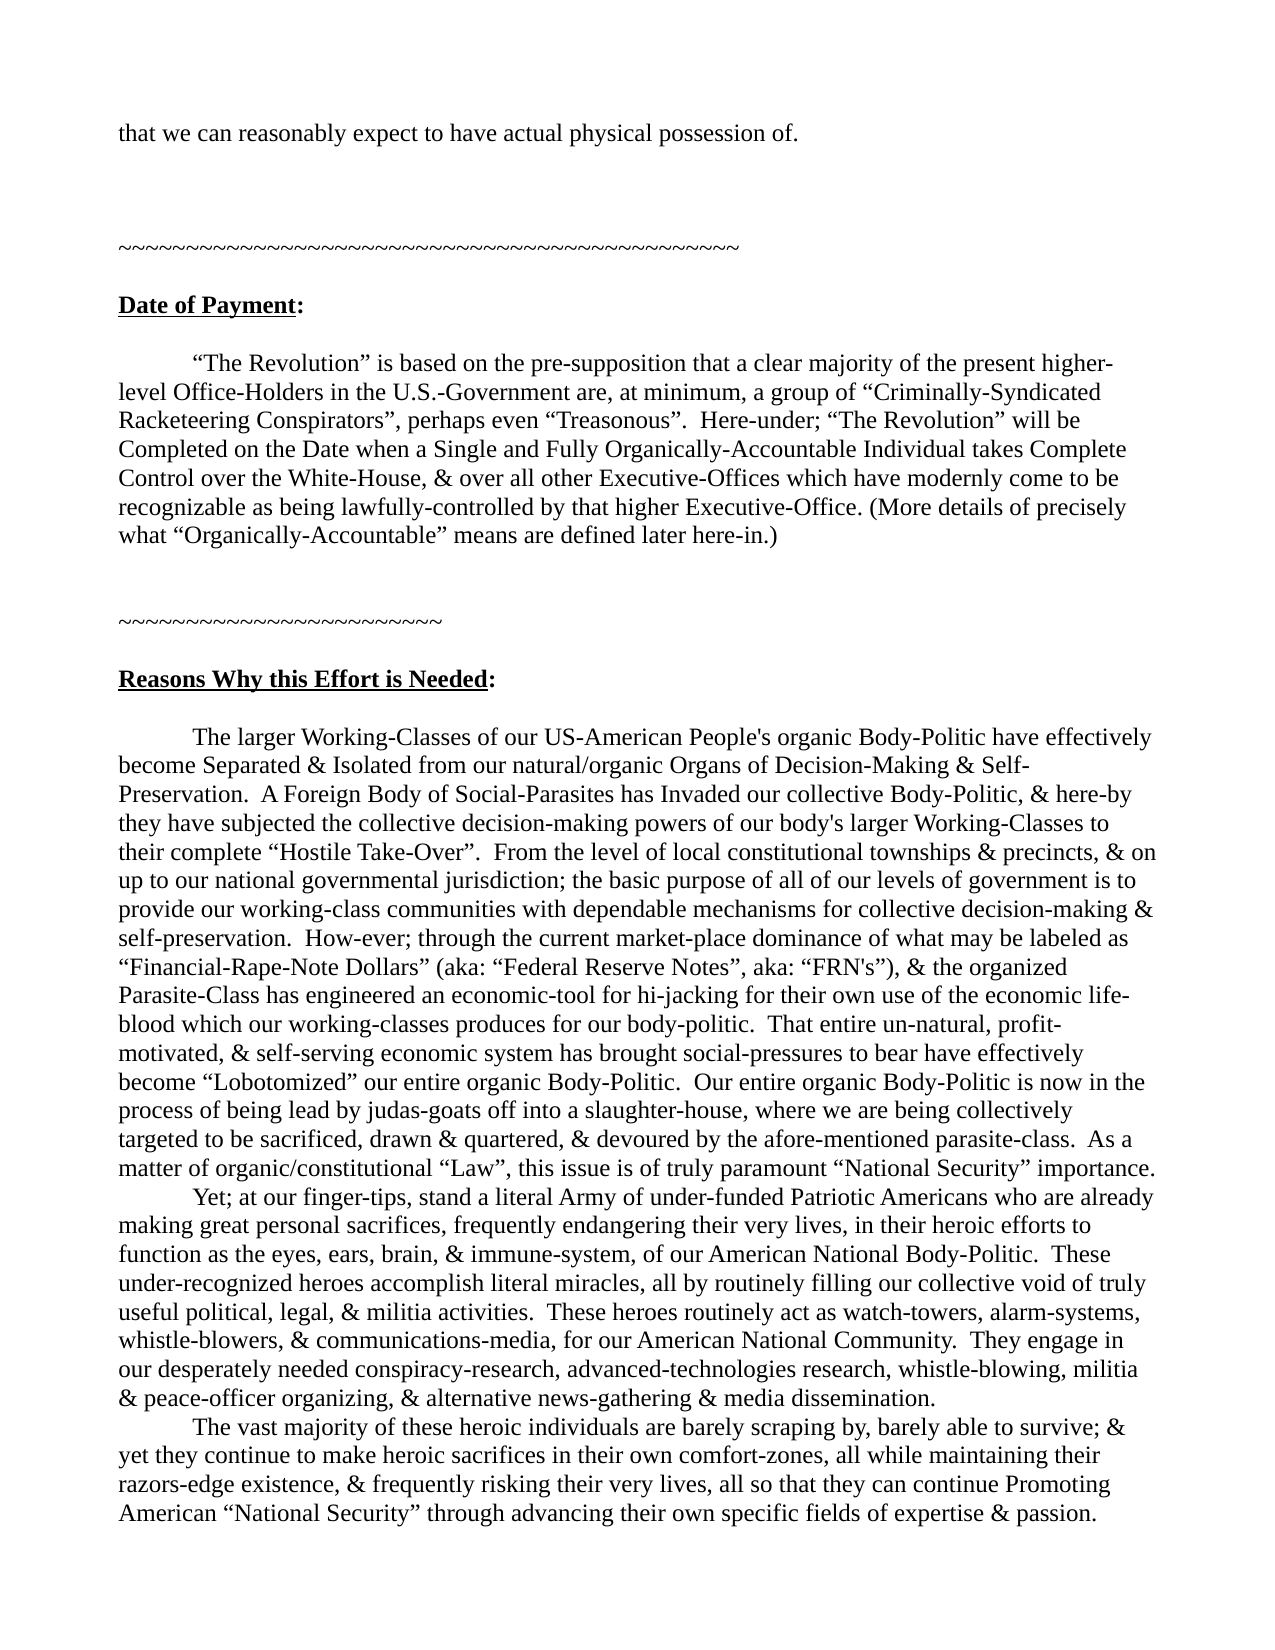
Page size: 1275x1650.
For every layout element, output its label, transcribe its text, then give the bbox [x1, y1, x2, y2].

text ~~~~~~~~~~~~~~~~~~~~~~~~~~~~~~~~~~~~~~~~~~~~~~ [118, 176, 1157, 262]
text “The Revolution” is based on the pre-supposition that a clear majority of the present higher-level Office-Holders in the U.S.-Government are, at minimum, a group of “Criminally-Syndicated Racketeering Conspirators”, perhaps even “Treasonous”. Here-under; “The Revolution” will be Completed on the Date when a Single and Fully Organically-Accountable Individual takes Complete Control over the White-House, & over all other Executive-Offices which have modernly come to be recognizable as being lawfully-controlled by that higher Executive-Office. (More details of precisely what “Organically-Accountable” means are defined later here-in.) [118, 348, 1157, 578]
text The larger Working-Classes of our US-American People's organic Body-Politic have effectively become Separated & Isolated from our natural/organic Organs of Decision-Making & Self-Preservation. A Foreign Body of Social-Parasites has Invaded our collective Body-Politic, & here-by they have subjected the collective decision-making powers of our body's larger Working-Classes to their complete “Hostile Take-Over”. From the level of local constitutional townships & precincts, & on up to our national governmental jurisdiction; the basic purpose of all of our levels of government is to provide our working-class communities with dependable mechanisms for collective decision-making & self-preservation. How-ever; through the current market-place dominance of what may be labeled as “Financial-Rape-Note Dollars” (aka: “Federal Reserve Notes”, aka: “FRN's”), & the organized Parasite-Class has engineered an economic-tool for hi-jacking for their own use of the economic life-blood which our working-classes produces for our body-politic. That entire un-natural, profit-motivated, & self-serving economic system has brought social-pressures to bear have effectively become “Lobotomized” our entire organic Body-Politic. Our entire organic Body-Politic is now in the process of being lead by judas-goats off into a slaughter-house, where we are being collectively targeted to be sacrificed, drawn & quartered, & devoured by the afore-mentioned parasite-class. As a matter of organic/constitutional “Law”, this issue is of truly paramount “National Security” importance. [118, 722, 1157, 1182]
text Reasons Why this Effort is Needed: [118, 664, 1157, 693]
text Yet; at our finger-tips, stand a literal Army of under-funded Patriotic Americans who are already making great personal sacrifices, frequently endangering their very lives, in their heroic efforts to function as the eyes, ears, brain, & immune-system, of our American National Body-Politic. These under-recognized heroes accomplish literal miracles, all by routinely filling our collective void of truly useful political, legal, & militia activities. These heroes routinely act as watch-towers, alarm-systems, whistle-blowers, & communications-media, for our American National Community. They engage in our desperately needed conspiracy-research, advanced-technologies research, whistle-blowing, militia & peace-officer organizing, & alternative news-gathering & media dissemination. [118, 1182, 1157, 1412]
text Date of Payment: [118, 291, 1157, 319]
text that we can reasonably expect to have actual physical possession of. [118, 118, 1157, 147]
text ~~~~~~~~~~~~~~~~~~~~~~~~ [118, 607, 1157, 636]
text The vast majority of these heroic individuals are barely scraping by, barely able to survive; & yet they continue to make heroic sacrifices in their own comfort-zones, all while maintaining their razors-edge existence, & frequently risking their very lives, all so that they can continue Promoting American “National Security” through advancing their own specific fields of expertise & passion. [118, 1412, 1157, 1527]
